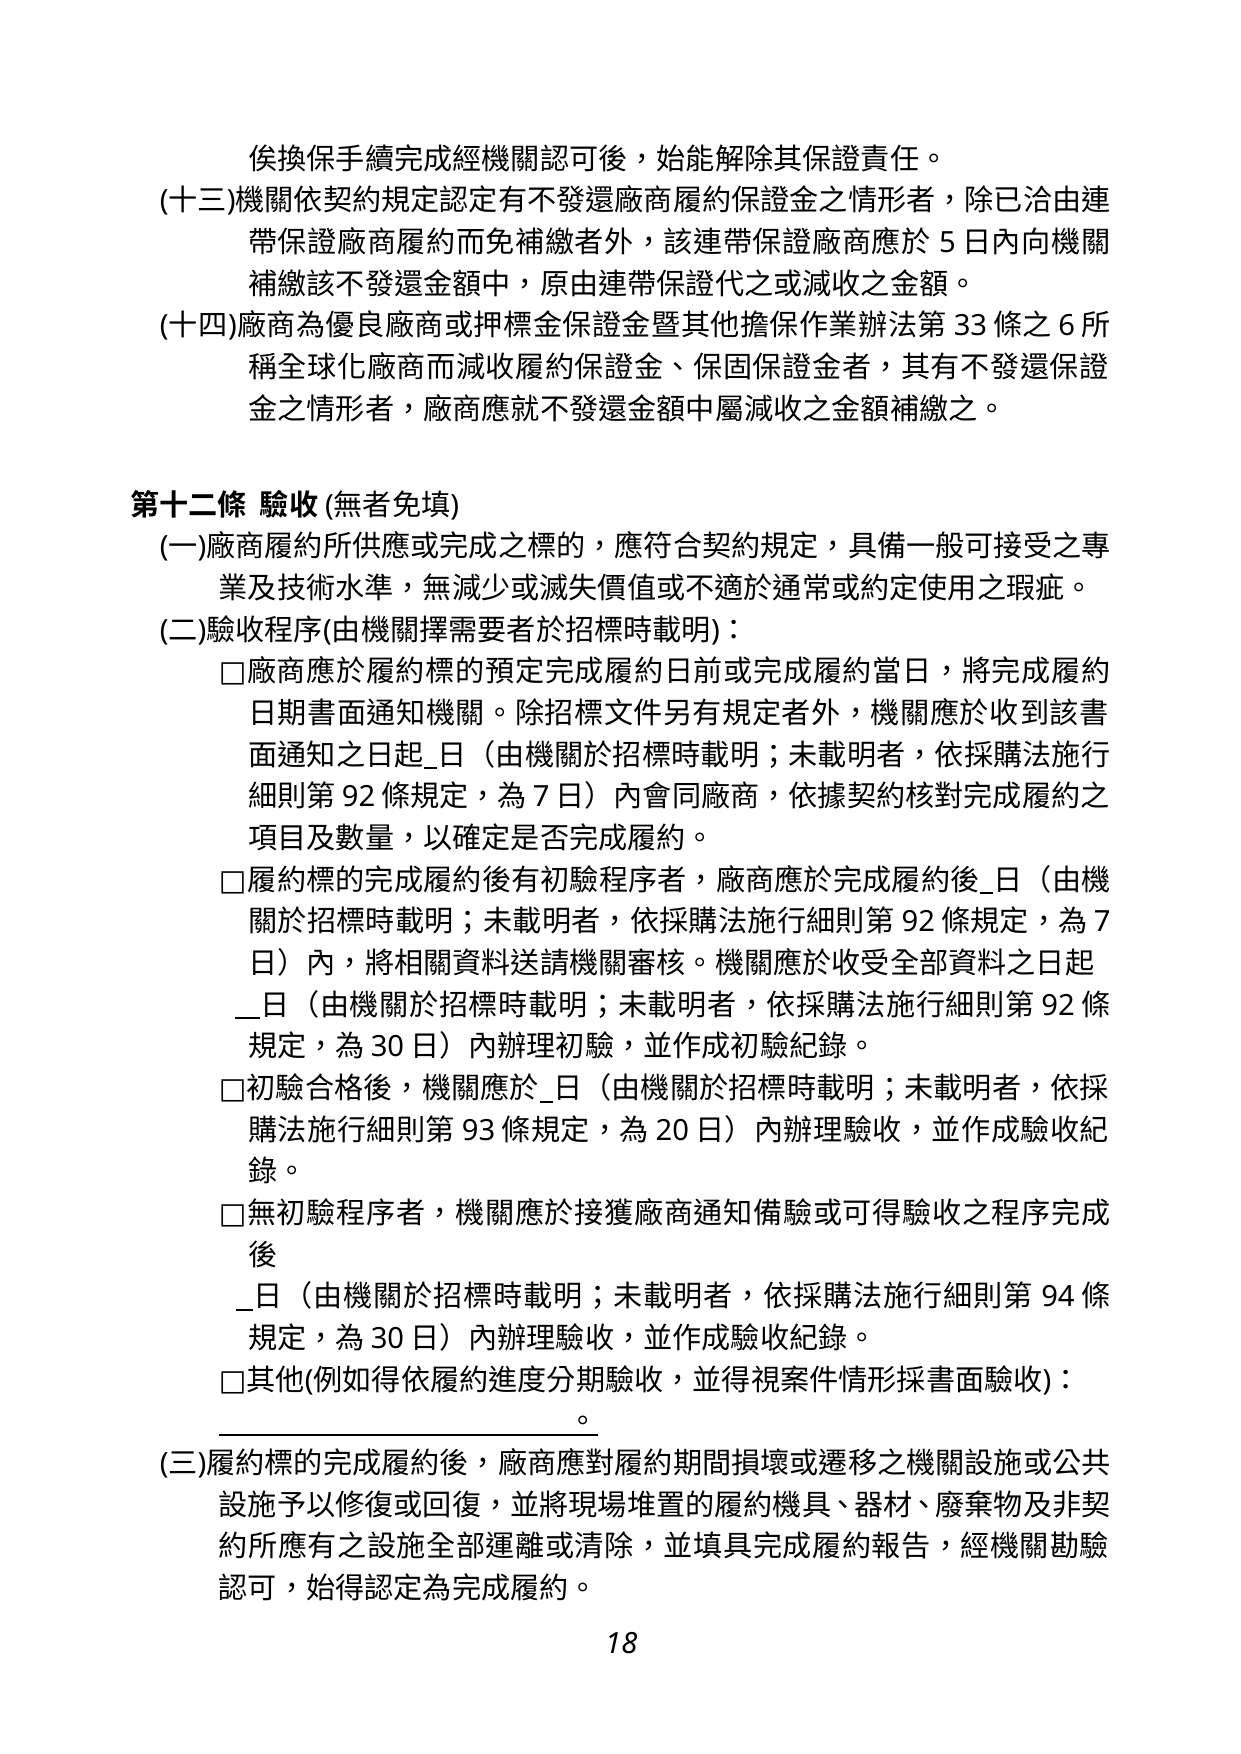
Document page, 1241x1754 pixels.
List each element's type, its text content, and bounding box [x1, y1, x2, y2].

text (一)廠商履約所供應或完成之標的，應符合契約規定，具備一般可接受之專業及技術水準，無減少或滅失價值或不適於通常或約定使用之瑕疵。 [159, 523, 1110, 607]
text 日（由機關於招標時載明；未載明者，依採購法施行細則第92條規定，為30日）內辦理初驗，並作成初驗紀錄。 [218, 982, 1110, 1065]
text 俟換保手續完成經機關認可後，始能解除其保證責任。 [159, 136, 1110, 177]
text □無初驗程序者，機關應於接獲廠商通知備驗或可得驗收之程序完成後 [218, 1190, 1110, 1273]
text (二)驗收程序(由機關擇需要者於招標時載明)： [159, 607, 1110, 648]
text (十三)機關依契約規定認定有不發還廠商履約保證金之情形者，除已洽由連帶保證廠商履約而免補繳者外，該連帶保證廠商應於5日內向機關補繳該不發還金額中，原由連帶保證代之或減收之金額。 [159, 177, 1110, 302]
text 。 [218, 1398, 1110, 1440]
text 第十二條 驗收 (無者免填) [130, 482, 1110, 523]
text □其他(例如得依履約進度分期驗收，並得視案件情形採書面驗收)： [218, 1357, 1110, 1398]
text □廠商應於履約標的預定完成履約日前或完成履約當日，將完成履約日期書面通知機關。除招標文件另有規定者外，機關應於收到該書面通知之日起 日（由機關於招標時載明；未載明者，依採購法施行細則第92條規定，為7日）內會同廠商，依據契約核對完成履約之項目及數量，以確定是否完成履約。 [218, 648, 1110, 857]
text (十四)廠商為優良廠商或押標金保證金暨其他擔保作業辦法第33條之6所稱全球化廠商而減收履約保證金、保固保證金者，其有不發還保證金之情形者，廠商應就不發還金額中屬減收之金額補繳之。 [159, 302, 1110, 427]
text (三)履約標的完成履約後，廠商應對履約期間損壞或遷移之機關設施或公共設施予以修復或回復，並將現場堆置的履約機具、器材、廢棄物及非契約所應有之設施全部運離或清除，並填具完成履約報告，經機關勘驗認可，始得認定為完成履約。 [159, 1440, 1110, 1607]
text 日（由機關於招標時載明；未載明者，依採購法施行細則第94條規定，為30日）內辦理驗收，並作成驗收紀錄。 [218, 1273, 1110, 1357]
text □履約標的完成履約後有初驗程序者，廠商應於完成履約後 日（由機關於招標時載明；未載明者，依採購法施行細則第92條規定，為7日）內，將相關資料送請機關審核。機關應於收受全部資料之日起 [218, 857, 1110, 982]
text □初驗合格後，機關應於 日（由機關於招標時載明；未載明者，依採購法施行細則第93條規定，為20日）內辦理驗收，並作成驗收紀錄。 [218, 1065, 1110, 1190]
